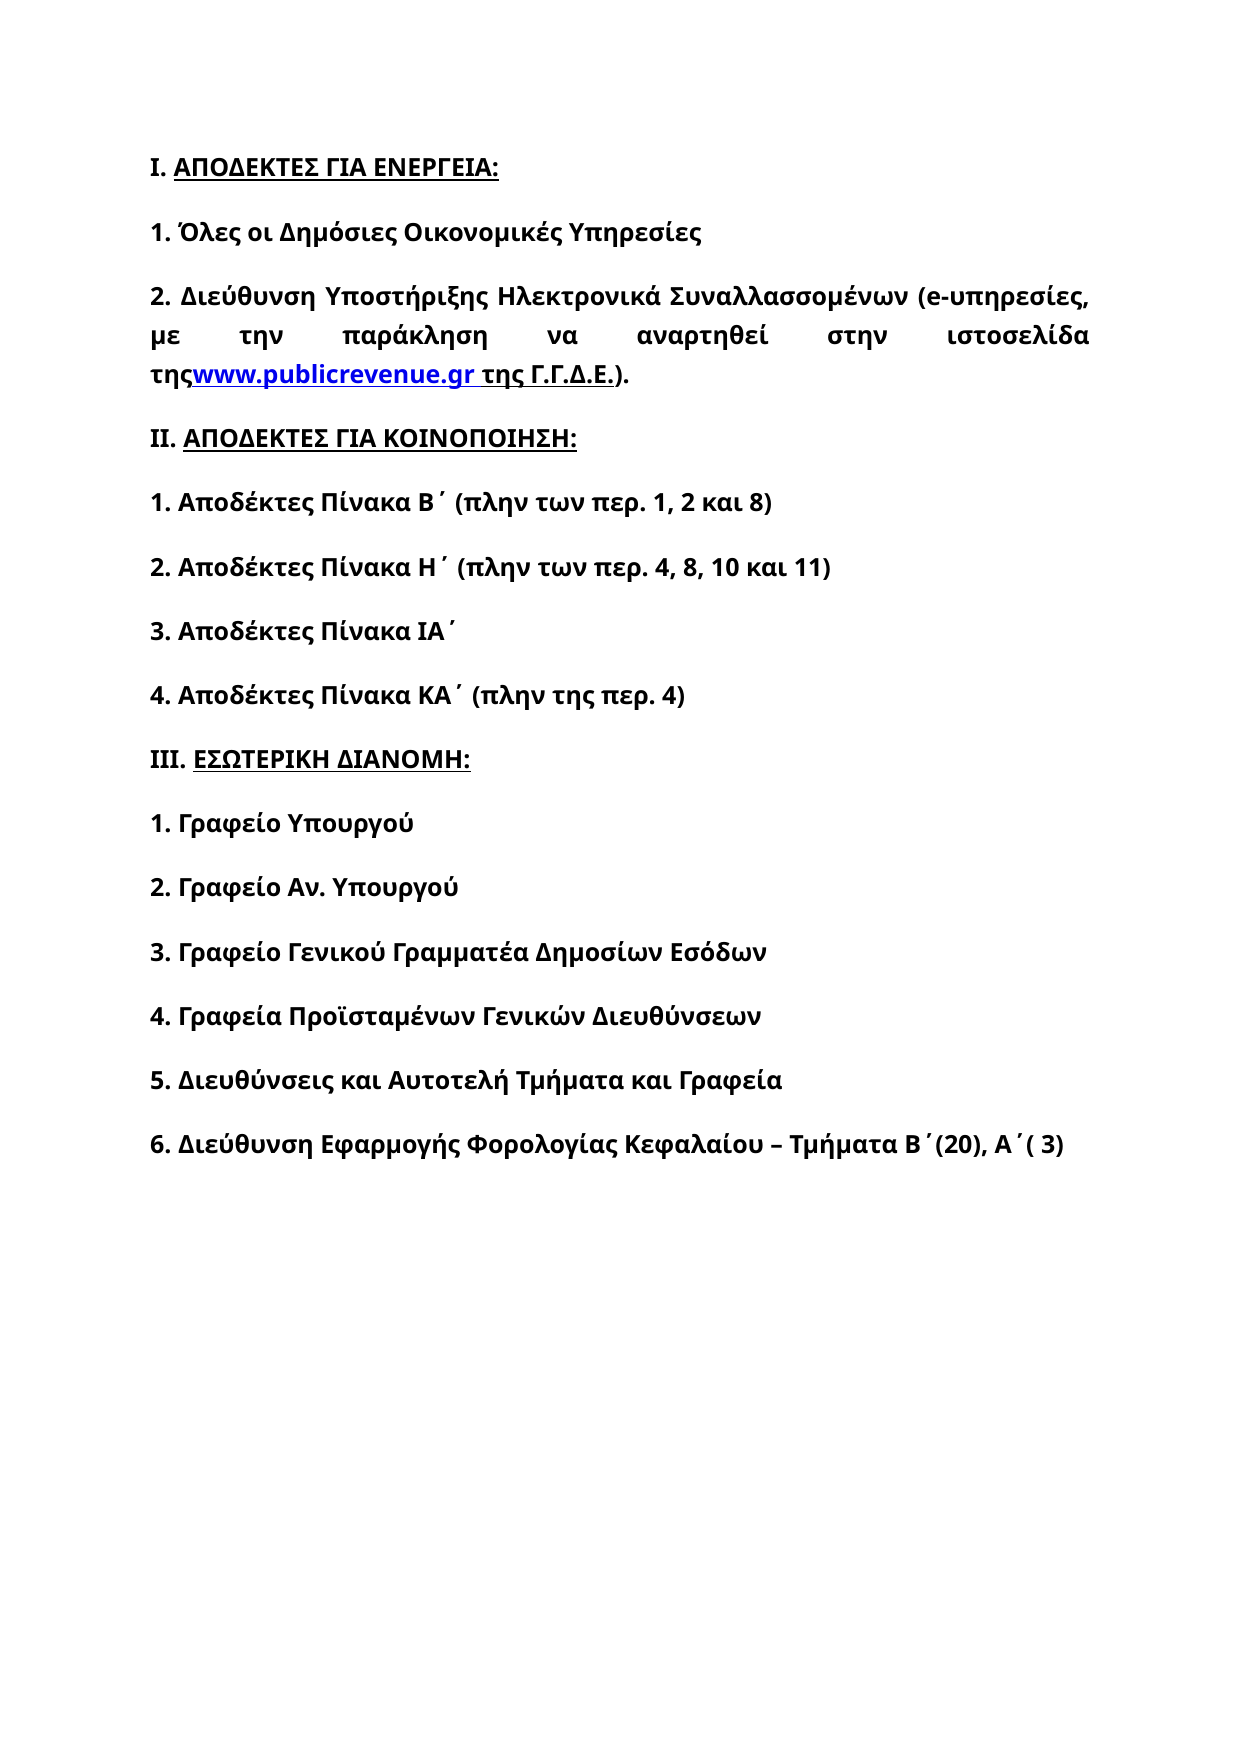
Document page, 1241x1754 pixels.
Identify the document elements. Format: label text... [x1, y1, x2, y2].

text 3. Αποδέκτες Πίνακα ΙΑ΄ [150, 613, 1090, 647]
text 1. Γραφείο Υπουργού [150, 806, 1090, 840]
text 2. Γραφείο Αν. Υπουργού [150, 870, 1090, 904]
text 4. Γραφεία Προϊσταμένων Γενικών Διευθύνσεων [150, 998, 1090, 1032]
text II. ΑΠΟΔΕΚΤΕΣ ΓΙΑ ΚΟΙΝΟΠΟΙΗΣΗ: [150, 421, 1090, 455]
text 3. Γραφείο Γενικού Γραμματέα Δημοσίων Εσόδων [150, 934, 1090, 968]
text 6. Διεύθυνση Εφαρμογής Φορολογίας Κεφαλαίου – Τμήματα Β΄(20), Α΄( 3) [150, 1127, 1090, 1161]
text 1. Όλες οι Δημόσιες Οικονομικές Υπηρεσίες [150, 214, 1090, 248]
text 2. Αποδέκτες Πίνακα Η΄ (πλην των περ. 4, 8, 10 και 11) [150, 549, 1090, 583]
text 5. Διευθύνσεις και Αυτοτελή Τμήματα και Γραφεία [150, 1062, 1090, 1097]
text 4. Αποδέκτες Πίνακα ΚΑ΄ (πλην της περ. 4) [150, 677, 1090, 712]
text 2. Διεύθυνση Υποστήριξης Ηλεκτρονικά Συναλλασσομένων (e-υπηρεσίες, με την παράκληση να αναρτηθεί στην ιστοσελίδα τηςwww.publicrevenue.gr της Γ.Γ.Δ.Ε.). [150, 278, 1090, 391]
text Ι. ΑΠΟΔΕΚΤΕΣ ΓΙΑ ΕΝΕΡΓΕΙΑ: [150, 150, 1090, 184]
text 1. Αποδέκτες Πίνακα Β΄ (πλην των περ. 1, 2 και 8) [150, 485, 1090, 519]
text III. ΕΣΩΤΕΡΙΚΗ ΔΙΑΝΟΜΗ: [150, 742, 1090, 776]
